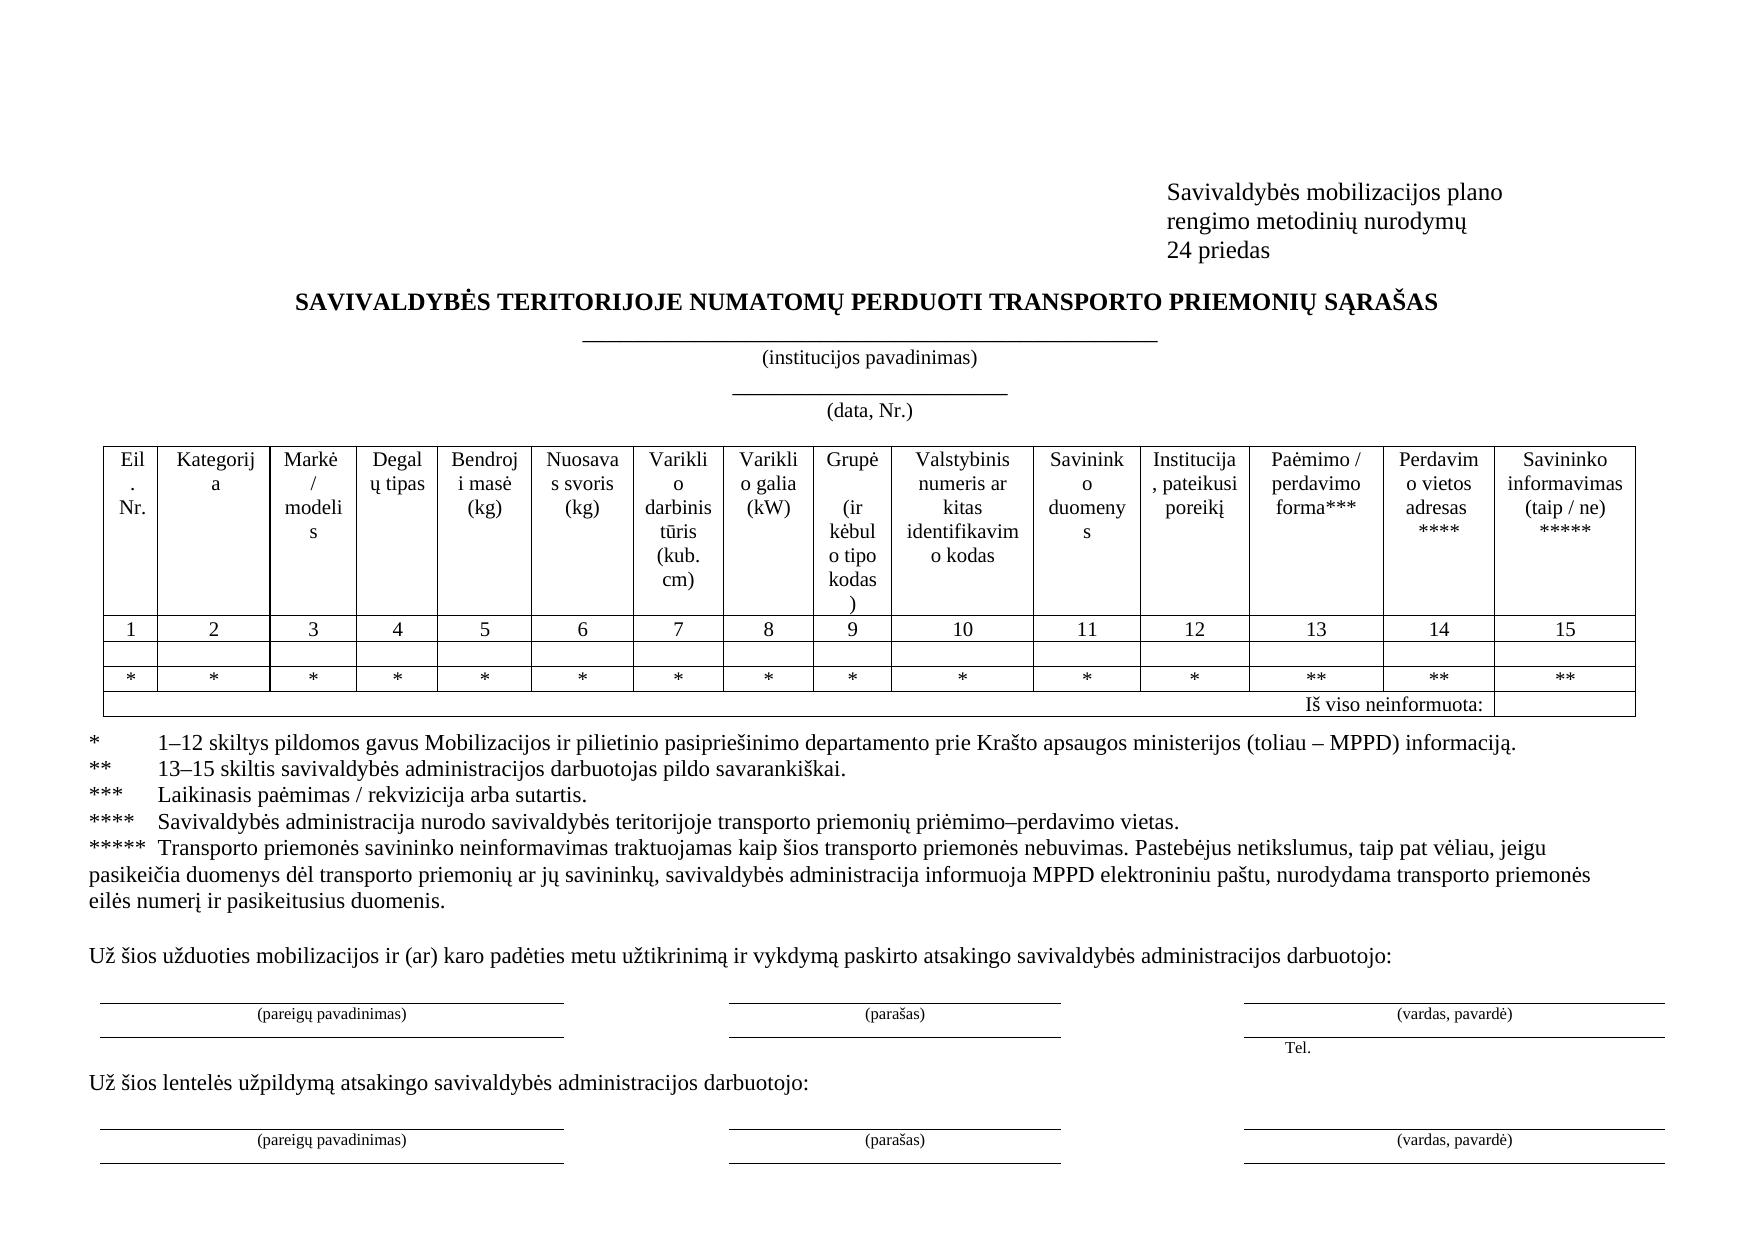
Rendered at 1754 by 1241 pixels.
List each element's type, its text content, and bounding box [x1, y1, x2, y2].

table_cell [1061, 1129, 1244, 1163]
text (data, Nr.) [103, 398, 1636, 422]
text ______________________________________________ [103, 316, 1636, 345]
text rengimo metodinių nurodymų [103, 206, 1636, 235]
table_cell * [892, 667, 1033, 691]
table_header Savininko informavimas (taip / ne) ***** [1495, 447, 1635, 615]
text 24 priedas [103, 235, 1636, 263]
table_cell 1 [104, 616, 157, 641]
table_cell [1250, 642, 1383, 666]
table_header Savininko duomenys [1034, 447, 1140, 615]
table_cell * [634, 667, 723, 691]
table_header [1244, 1095, 1665, 1129]
text Už šios lentelės užpildymą atsakingo savivaldybės administracijos darbuotojo: [89, 1069, 1636, 1095]
table_cell [1034, 642, 1140, 666]
table_cell Iš viso neinformuota: [104, 692, 1494, 716]
table_cell * [724, 667, 813, 691]
text Savivaldybės mobilizacijos plano [103, 177, 1636, 206]
table_cell 9 [814, 616, 891, 641]
text SAVIVALDYBĖS TERITORIJOJE NUMATOMŲ PERDUOTI TRANSPORTO PRIEMONIŲ SĄRAŠAS [103, 287, 1636, 316]
table_header Eil. Nr. [104, 447, 157, 615]
table_cell 10 [892, 616, 1033, 641]
text * 1–12 skiltys pildomos gavus Mobilizacijos ir pilietinio pasipriešinimo departamento prie Krašto apsaugos ministerijos (toliau – MPPD) informaciją. [89, 729, 1636, 755]
table_cell * [532, 667, 633, 691]
table_cell * [814, 667, 891, 691]
table_cell [564, 1003, 729, 1037]
table_cell [1384, 642, 1494, 666]
table_header Bendroji masė (kg) [438, 447, 531, 615]
table_cell (parašas) [729, 1004, 1061, 1037]
table_cell [892, 642, 1033, 666]
table_header Valstybinis numeris ar kitas identifikavimo kodas [892, 447, 1033, 615]
table_cell [271, 642, 356, 666]
table_cell [1495, 692, 1635, 716]
table_header Paėmimo / perdavimo forma*** [1250, 447, 1383, 615]
table_cell ** [1384, 667, 1494, 691]
table_cell 3 [271, 616, 356, 641]
table_cell 5 [438, 616, 531, 641]
table_cell ** [1250, 667, 1383, 691]
table_cell * [1034, 667, 1140, 691]
text Už šios užduoties mobilizacijos ir (ar) karo padėties metu užtikrinimą ir vykdymą paskirto atsakingo savivaldybės administracijos darbuotojo: [89, 942, 1636, 968]
table_cell (pareigų pavadinimas) [100, 1004, 564, 1037]
table_header Degalų tipas [357, 447, 437, 615]
table_header [100, 969, 564, 1002]
table_header Institucija, pateikusi poreikį [1141, 447, 1249, 615]
table_cell 6 [532, 616, 633, 641]
text **** Savivaldybės administracija nurodo savivaldybės teritorijoje transporto priemonių priėmimo–perdavimo vietas. [89, 808, 1728, 834]
table_header Markė / modelis [271, 447, 356, 615]
table_cell [564, 1129, 729, 1163]
table_cell [532, 642, 633, 666]
table_cell ** [1495, 667, 1635, 691]
table_cell 15 [1495, 616, 1635, 641]
table_cell [814, 642, 891, 666]
table_header [729, 1095, 1061, 1129]
table_cell 2 [158, 616, 269, 641]
table_header [1244, 969, 1665, 1002]
table_cell [104, 642, 157, 666]
text (institucijos pavadinimas) [103, 345, 1636, 369]
table_cell 13 [1250, 616, 1383, 641]
table_cell [1061, 1003, 1244, 1037]
table_header [564, 1095, 729, 1129]
table_cell 8 [724, 616, 813, 641]
table_cell * [438, 667, 531, 691]
table_header Variklio galia (kW) [724, 447, 813, 615]
table_cell * [104, 667, 157, 691]
table_cell (vardas, pavardė) [1244, 1130, 1665, 1163]
table_cell 11 [1034, 616, 1140, 641]
table_cell * [271, 667, 356, 691]
table_header [1061, 1095, 1244, 1129]
table_cell (parašas) [729, 1130, 1061, 1163]
text *** Laikinasis paėmimas / rekvizicija arba sutartis. [89, 782, 1636, 808]
table_cell (vardas, pavardė) [1244, 1004, 1665, 1037]
text eilės numerį ir pasikeitusius duomenis. [89, 887, 1728, 913]
table_cell * [1141, 667, 1249, 691]
table_header [729, 969, 1061, 1002]
table_cell [357, 642, 437, 666]
table_cell * [357, 667, 437, 691]
table_cell [1141, 642, 1249, 666]
text pasikeičia duomenys dėl transporto priemonių ar jų savininkų, savivaldybės administracija informuoja MPPD elektroniniu paštu, nurodydama transporto priemonės [89, 861, 1728, 887]
table_cell [1495, 642, 1635, 666]
table_header Nuosavas svoris (kg) [532, 447, 633, 615]
table_header [564, 969, 729, 1002]
text Tel. [89, 1038, 1636, 1057]
table_cell 7 [634, 616, 723, 641]
table_cell [438, 642, 531, 666]
table_header [1061, 969, 1244, 1002]
table_header Grupė (ir kėbulo tipo kodas) [814, 447, 891, 615]
table_header [100, 1095, 564, 1129]
text ***** Transporto priemonės savininko neinformavimas traktuojamas kaip šios transporto priemonės nebuvimas. Pastebėjus netikslumus, taip pat vėliau, jeigu [89, 834, 1728, 861]
table_cell [724, 642, 813, 666]
table_header Variklio darbinis tūris (kub. cm) [634, 447, 723, 615]
table_cell 12 [1141, 616, 1249, 641]
table_cell [634, 642, 723, 666]
table_cell (pareigų pavadinimas) [100, 1130, 564, 1163]
table_header Kategorija [158, 447, 269, 615]
table_cell [158, 642, 269, 666]
text ______________________ [103, 369, 1636, 398]
text ** 13–15 skiltis savivaldybės administracijos darbuotojas pildo savarankiškai. [89, 755, 1636, 782]
table_cell 14 [1384, 616, 1494, 641]
table_header Perdavimo vietos adresas **** [1384, 447, 1494, 615]
table_cell 4 [357, 616, 437, 641]
table_cell * [158, 667, 269, 691]
